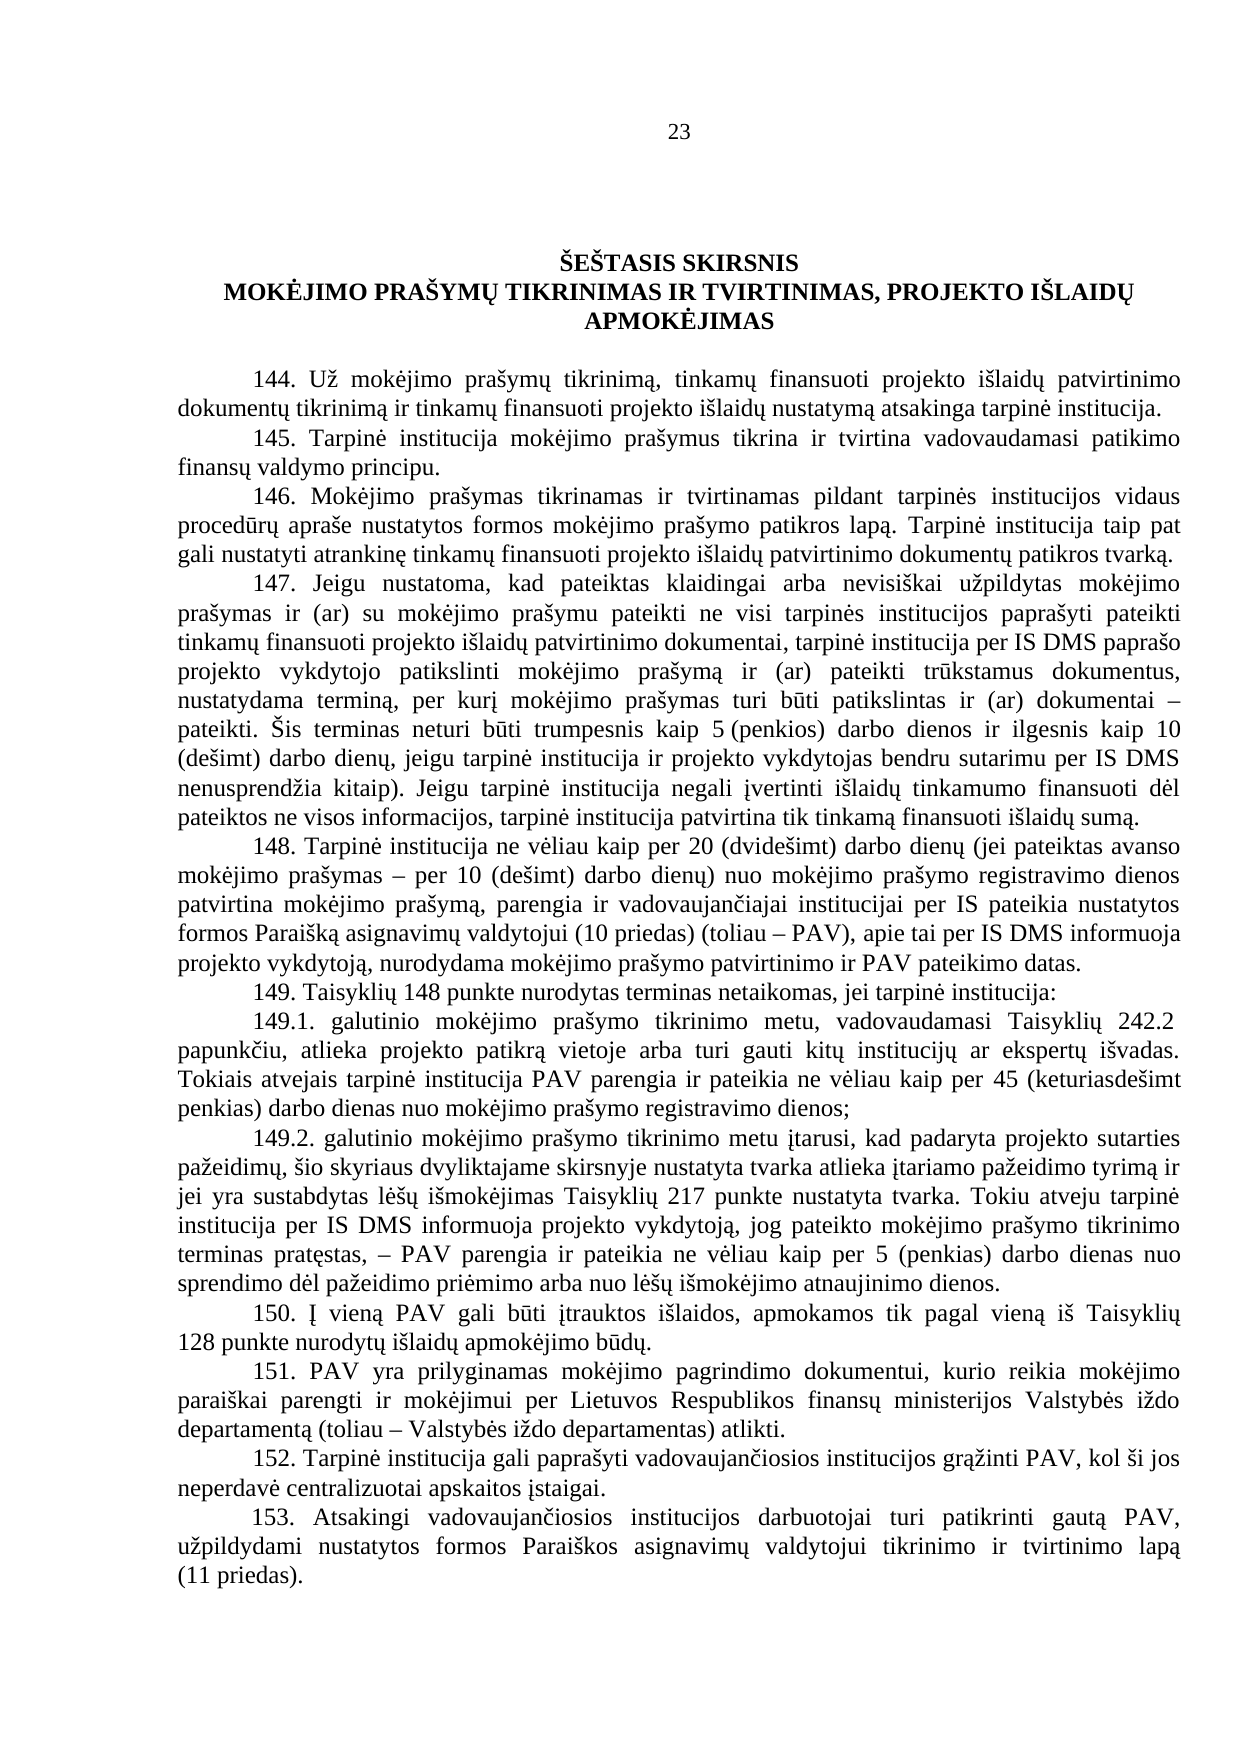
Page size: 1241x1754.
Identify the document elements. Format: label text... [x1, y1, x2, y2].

text 151. PAV yra prilyginamas mokėjimo pagrindimo dokumentui, kurio reikia mokėjimo paraiškai parengti ir mokėjimui per Lietuvos Respublikos finansų ministerijos Valstybės iždo departamentą (toliau – Valstybės iždo departamentas) atlikti. [177, 1356, 1181, 1443]
text 145. Tarpinė institucija mokėjimo prašymus tikrina ir tvirtina vadovaudamasi patikimo finansų valdymo principu. [177, 423, 1181, 481]
text 149.1. galutinio mokėjimo prašymo tikrinimo metu, vadovaudamasi Taisyklių 242.2 papunkčiu, atlieka projekto patikrą vietoje arba turi gauti kitų institucijų ar ekspertų išvadas. Tokiais atvejais tarpinė institucija PAV parengia ir pateikia ne vėliau kaip per 45 (keturiasdešimt penkias) darbo dienas nuo mokėjimo prašymo registravimo dienos; [177, 1006, 1181, 1123]
text 147. Jeigu nustatoma, kad pateiktas klaidingai arba nevisiškai užpildytas mokėjimo prašymas ir (ar) su mokėjimo prašymu pateikti ne visi tarpinės institucijos paprašyti pateikti tinkamų finansuoti projekto išlaidų patvirtinimo dokumentai, tarpinė institucija per IS DMS paprašo projekto vykdytojo patikslinti mokėjimo prašymą ir (ar) pateikti trūkstamus dokumentus, nustatydama terminą, per kurį mokėjimo prašymas turi būti patikslintas ir (ar) dokumentai – pateikti. Šis terminas neturi būti trumpesnis kaip 5 (penkios) darbo dienos ir ilgesnis kaip 10 (dešimt) darbo dienų, jeigu tarpinė institucija ir projekto vykdytojas bendru sutarimu per IS DMS nenusprendžia kitaip). Jeigu tarpinė institucija negali įvertinti išlaidų tinkamumo finansuoti dėl pateiktos ne visos informacijos, tarpinė institucija patvirtina tik tinkamą finansuoti išlaidų sumą. [177, 568, 1181, 831]
text 152. Tarpinė institucija gali paprašyti vadovaujančiosios institucijos grąžinti PAV, kol ši jos neperdavė centralizuotai apskaitos įstaigai. [177, 1443, 1181, 1502]
text 149. Taisyklių 148 punkte nurodytas terminas netaikomas, jei tarpinė institucija: [177, 977, 1181, 1006]
text 144. Už mokėjimo prašymų tikrinimą, tinkamų finansuoti projekto išlaidų patvirtinimo dokumentų tikrinimą ir tinkamų finansuoti projekto išlaidų nustatymą atsakinga tarpinė institucija. [177, 364, 1181, 423]
text ŠEŠTASIS SKIRSNIS [177, 248, 1181, 277]
text 149.2. galutinio mokėjimo prašymo tikrinimo metu įtarusi, kad padaryta projekto sutarties pažeidimų, šio skyriaus dvyliktajame skirsnyje nustatyta tvarka atlieka įtariamo pažeidimo tyrimą ir jei yra sustabdytas lėšų išmokėjimas Taisyklių 217 punkte nustatyta tvarka. Tokiu atveju tarpinė institucija per IS DMS informuoja projekto vykdytoją, jog pateikto mokėjimo prašymo tikrinimo terminas pratęstas, – PAV parengia ir pateikia ne vėliau kaip per 5 (penkias) darbo dienas nuo sprendimo dėl pažeidimo priėmimo arba nuo lėšų išmokėjimo atnaujinimo dienos. [177, 1123, 1181, 1298]
text 153. Atsakingi vadovaujančiosios institucijos darbuotojai turi patikrinti gautą PAV, užpildydami nustatytos formos Paraiškos asignavimų valdytojui tikrinimo ir tvirtinimo lapą (11 priedas). [177, 1502, 1181, 1589]
text 148. Tarpinė institucija ne vėliau kaip per 20 (dvidešimt) darbo dienų (jei pateiktas avanso mokėjimo prašymas – per 10 (dešimt) darbo dienų) nuo mokėjimo prašymo registravimo dienos patvirtina mokėjimo prašymą, parengia ir vadovaujančiajai institucijai per IS pateikia nustatytos formos Paraišką asignavimų valdytojui (10 priedas) (toliau – PAV), apie tai per IS DMS informuoja projekto vykdytoją, nurodydama mokėjimo prašymo patvirtinimo ir PAV pateikimo datas. [177, 831, 1181, 977]
text 150. Į vieną PAV gali būti įtrauktos išlaidos, apmokamos tik pagal vieną iš Taisyklių 128 punkte nurodytų išlaidų apmokėjimo būdų. [177, 1298, 1181, 1356]
text 146. Mokėjimo prašymas tikrinamas ir tvirtinamas pildant tarpinės institucijos vidaus procedūrų apraše nustatytos formos mokėjimo prašymo patikros lapą. Tarpinė institucija taip pat gali nustatyti atrankinę tinkamų finansuoti projekto išlaidų patvirtinimo dokumentų patikros tvarką. [177, 481, 1181, 568]
text MOKĖJIMO PRAŠYMŲ TIKRINIMAS IR TVIRTINIMAS, PROJEKTO IŠLAIDŲ APMOKĖJIMAS [177, 277, 1181, 335]
